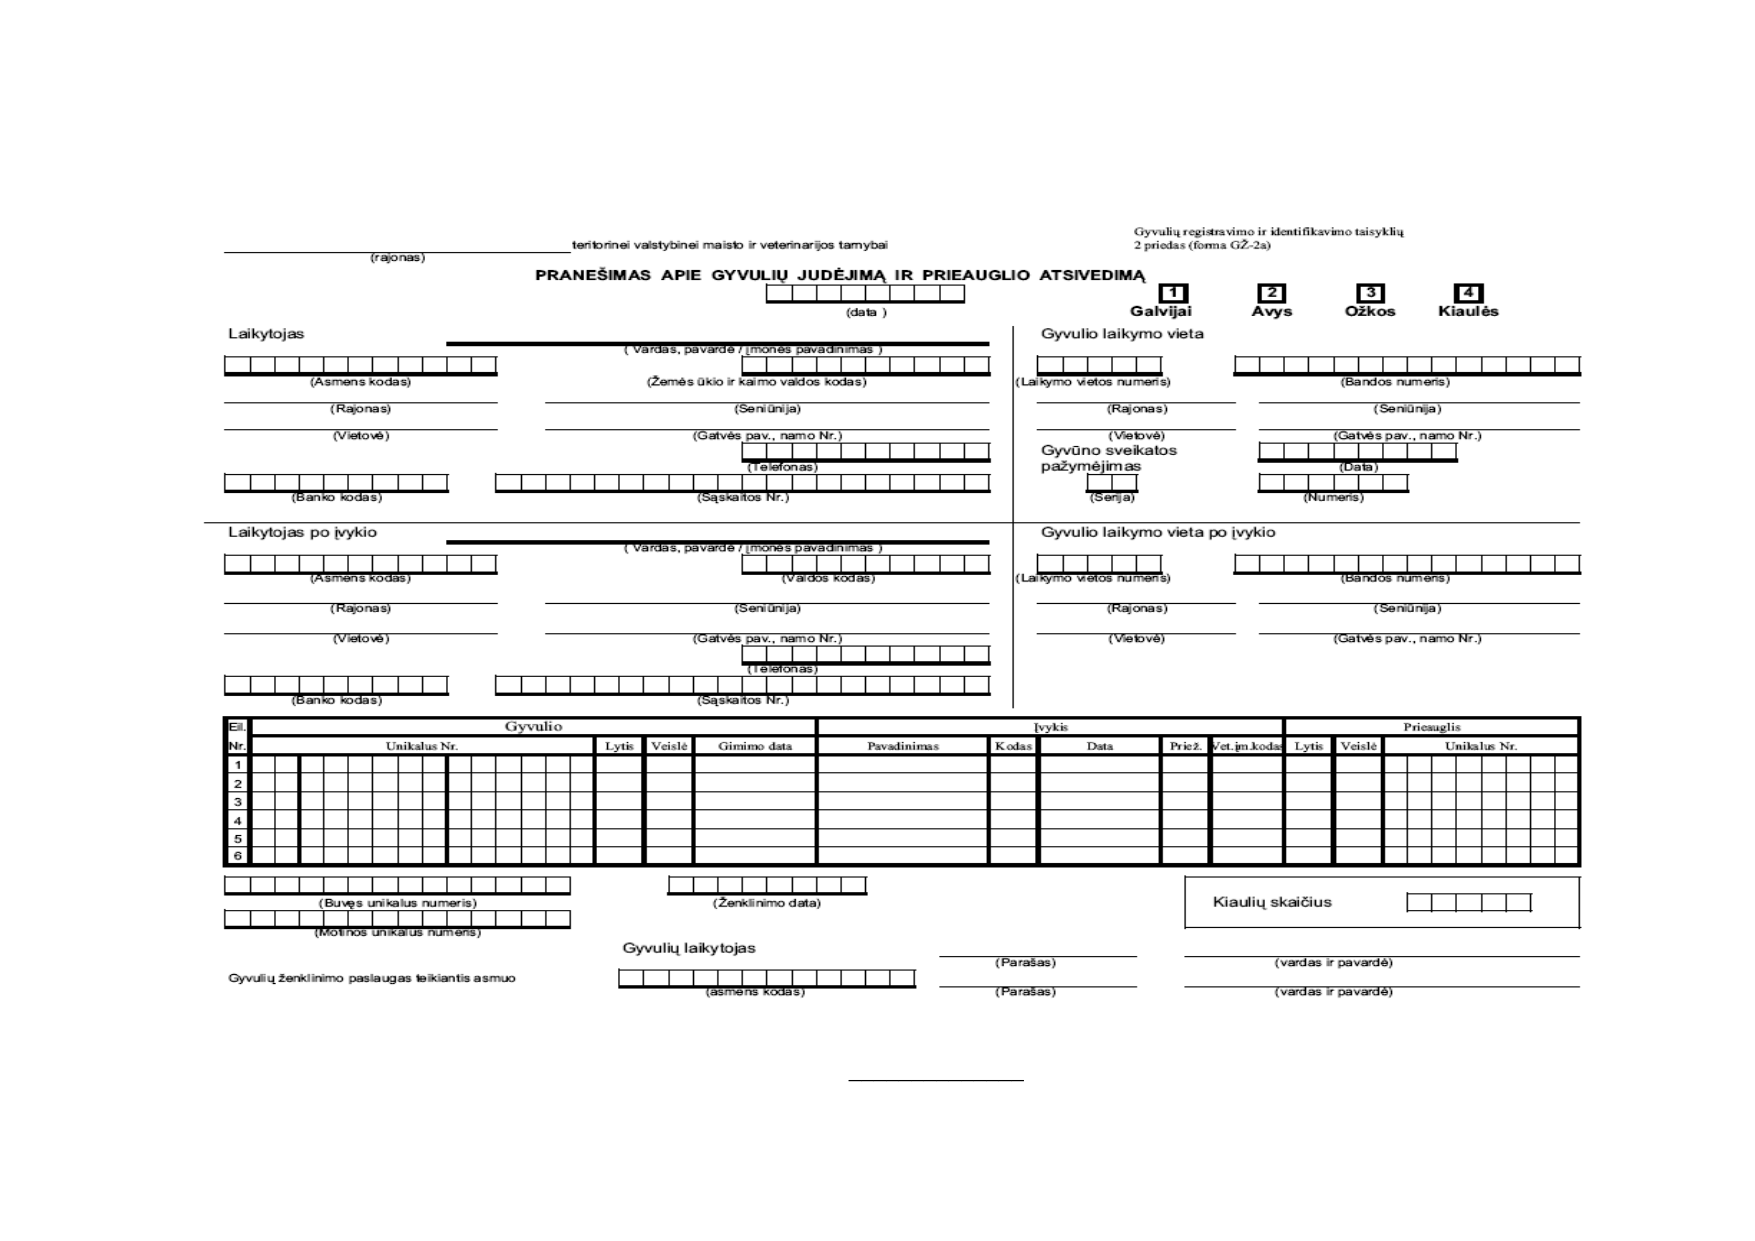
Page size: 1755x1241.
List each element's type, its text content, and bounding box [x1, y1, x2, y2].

text ______________ [177, 1055, 1695, 1084]
